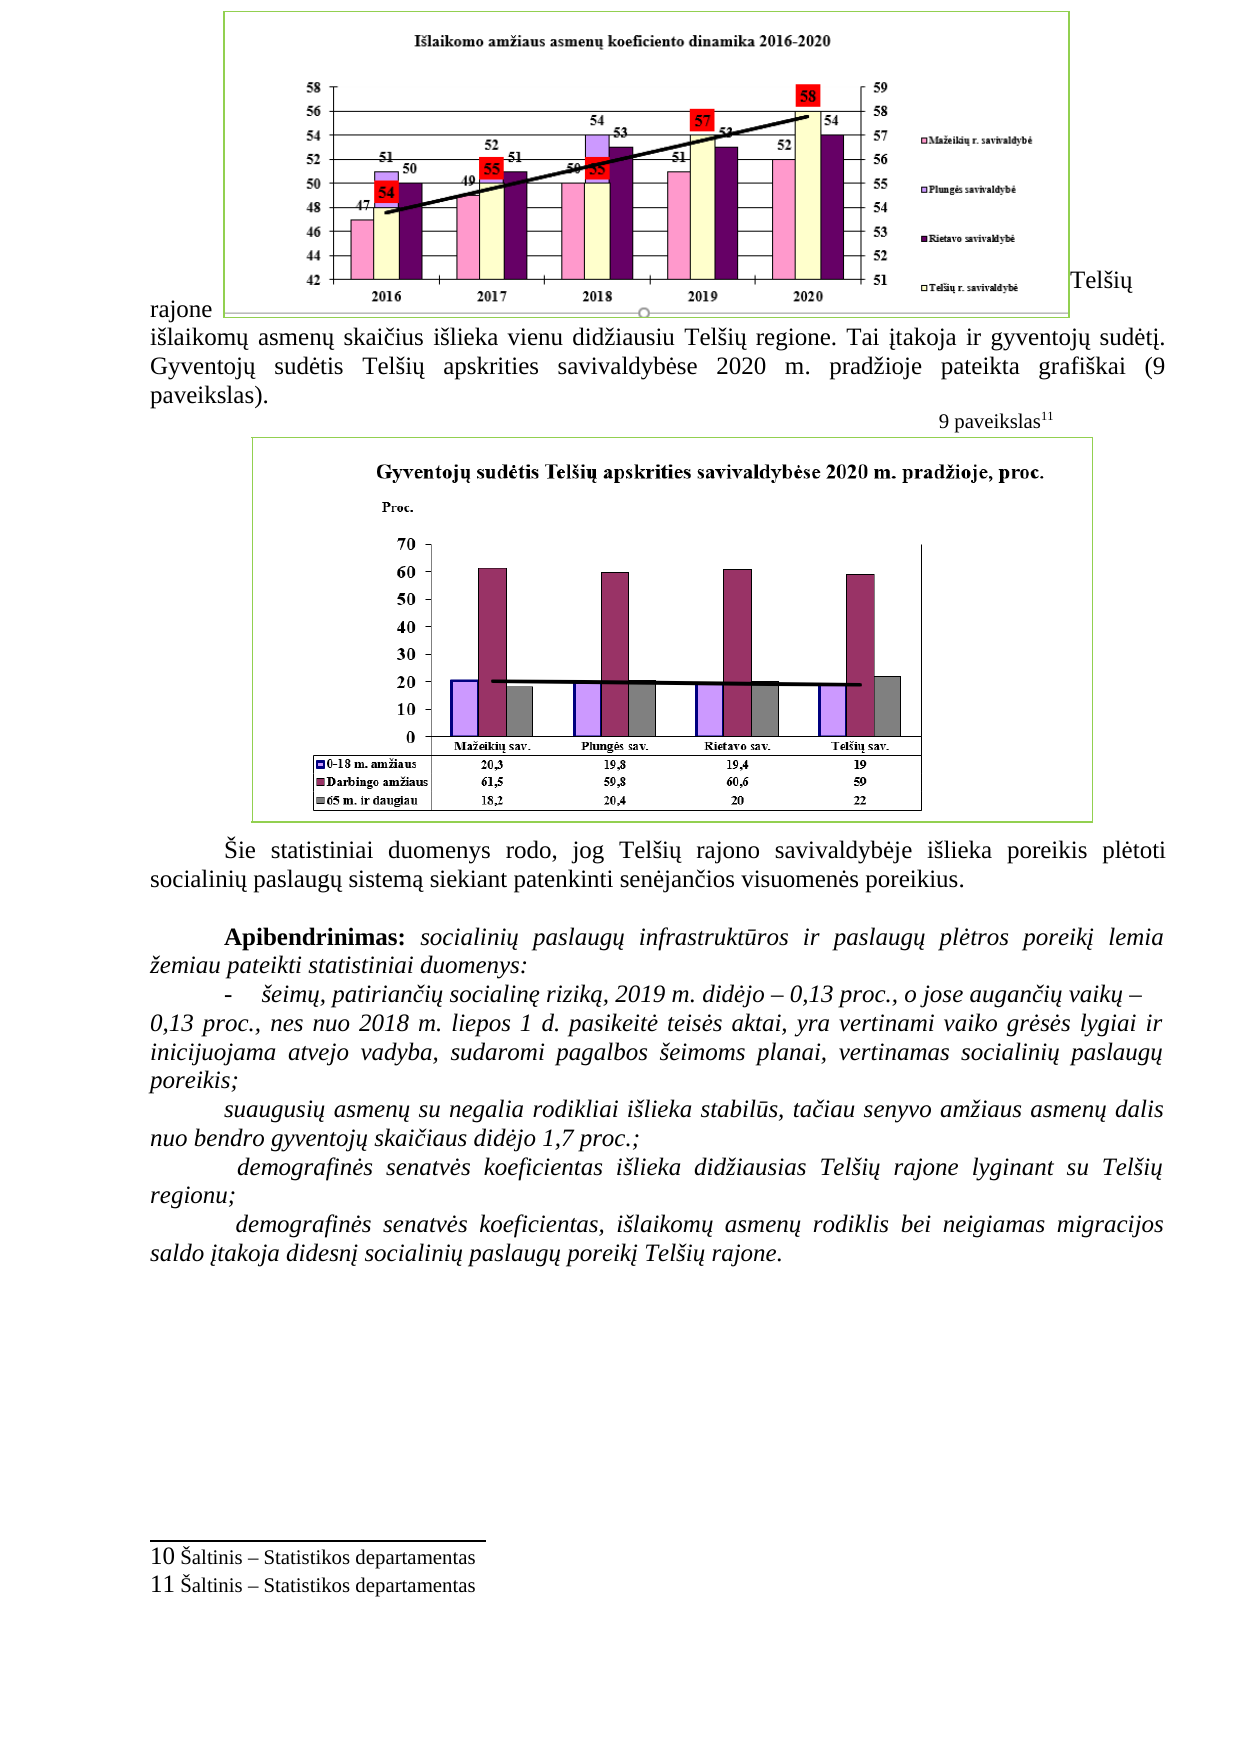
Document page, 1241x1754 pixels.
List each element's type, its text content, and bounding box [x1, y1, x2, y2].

text demografinės senatvės koeficientas, išlaikomų asmenų rodiklis bei neigiamas migracijos saldo įtakoja didesnį socialinių paslaugų poreikį Telšių rajone. [150, 1209, 1167, 1267]
text Apibendrinimas: socialinių paslaugų infrastruktūros ir paslaugų plėtros poreikį lemia žemiau pateikti statistiniai duomenys: [150, 922, 1167, 979]
text suaugusių asmenų su negalia rodikliai išlieka stabilūs, tačiau senyvo amžiaus asmenų dalis nuo bendro gyventojų skaičiaus didėjo 1,7 proc.; [150, 1094, 1167, 1152]
text Telšių rajone išlaikomų asmenų skaičius išlieka vienu didžiausiu Telšių regione. Tai įtakoja ir gyventojų sudėtį. Gyventojų sudėtis Telšių apskrities savivaldybėse 2020 m. pradžioje pateikta grafiškai (9 paveikslas). [150, 265, 1167, 409]
text 9 paveikslas [750, 409, 1167, 433]
text Šaltinis – Statistikos departamentas [150, 1569, 1167, 1598]
list šeimų, patiriančių socialinę riziką, 2019 m. didėjo – 0,13 proc., o jose augančių vaikų – [224, 979, 1167, 1008]
text Šie statistiniai duomenys rodo, jog Telšių rajono savivaldybėje išlieka poreikis plėtoti socialinių paslaugų sistemą siekiant patenkinti senėjančios visuomenės poreikius. [150, 835, 1167, 893]
text Šaltinis – Statistikos departamentas [150, 1541, 1167, 1569]
text demografinės senatvės koeficientas išlieka didžiausias Telšių rajone lyginant su Telšių regionu; [150, 1152, 1167, 1209]
text 0,13 proc., nes nuo 2018 m. liepos 1 d. pasikeitė teisės aktai, yra vertinami vaiko grėsės lygiai ir inicijuojama atvejo vadyba, sudaromi pagalbos šeimoms planai, vertinamas socialinių paslaugų poreikis; [150, 1008, 1167, 1094]
